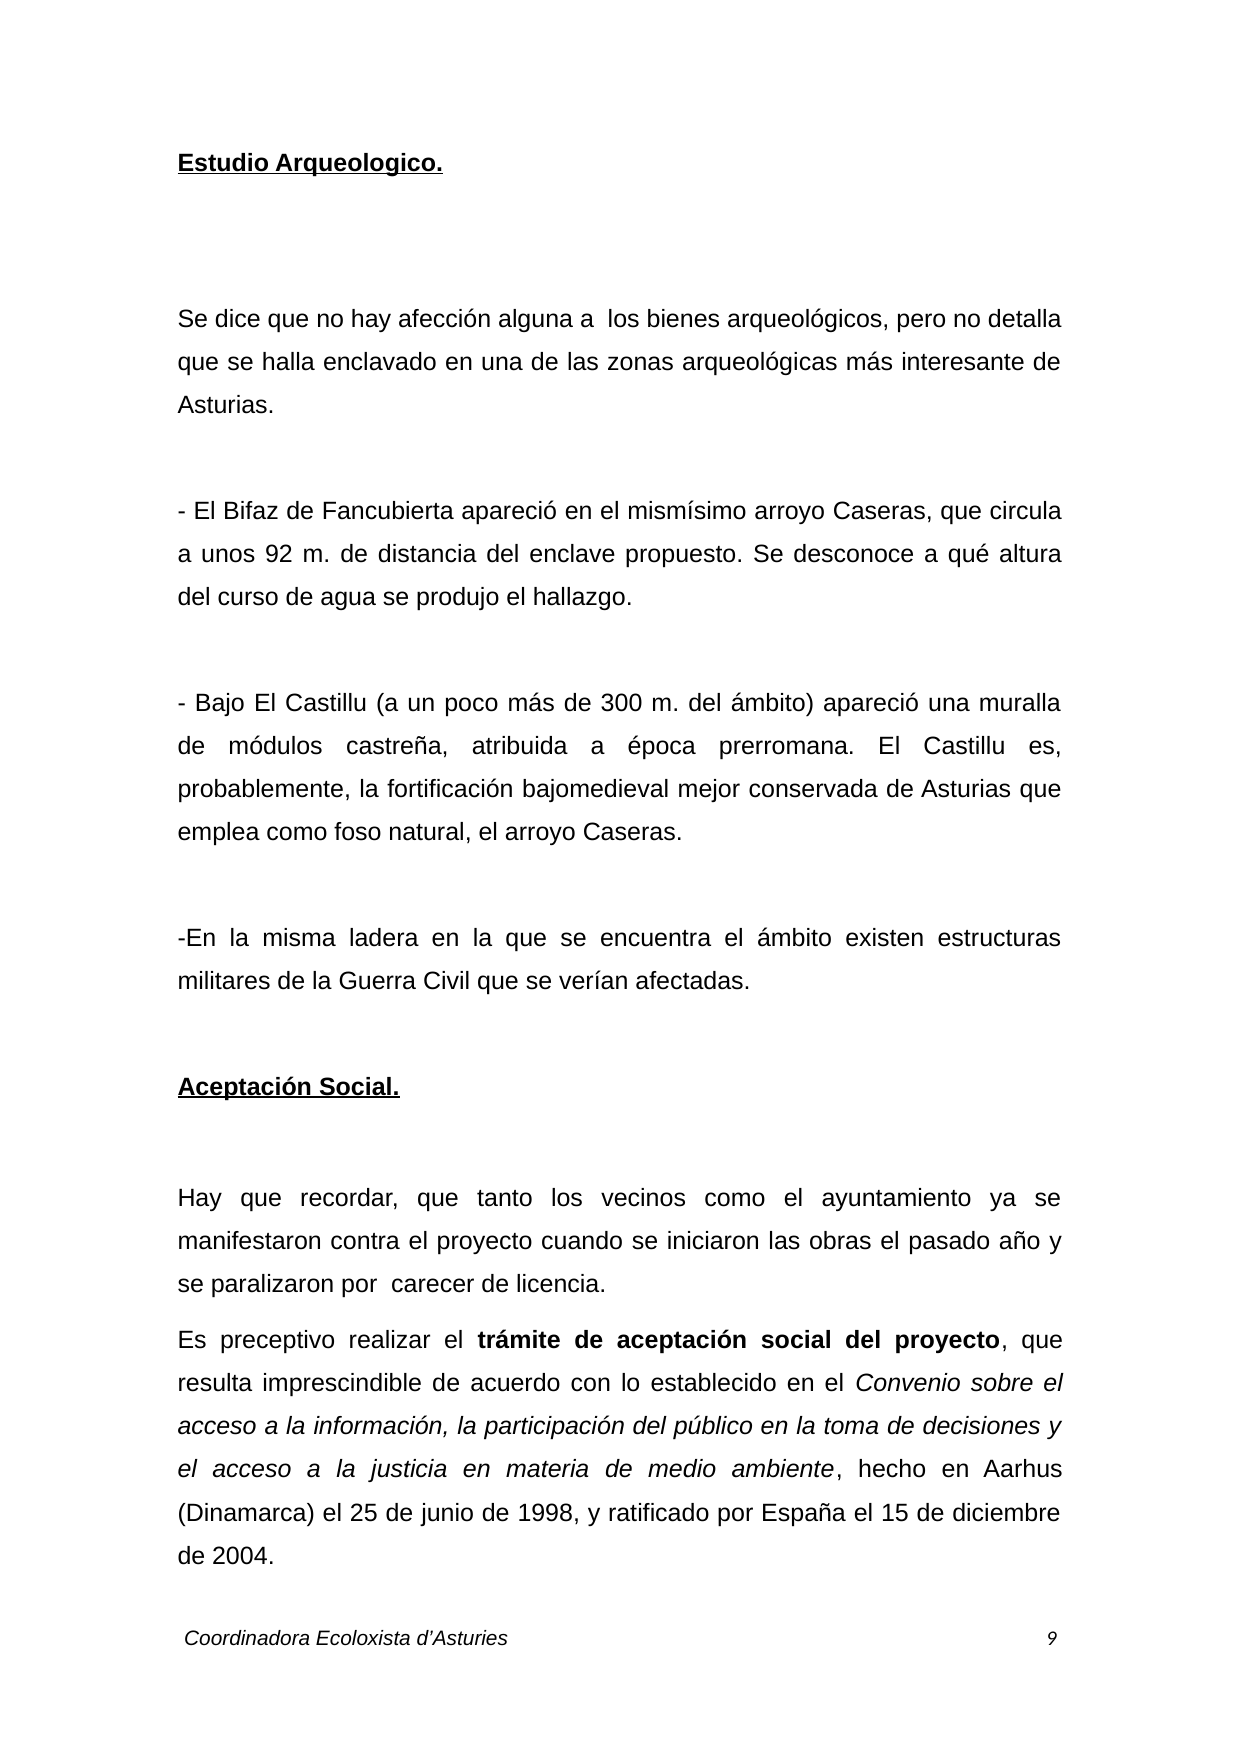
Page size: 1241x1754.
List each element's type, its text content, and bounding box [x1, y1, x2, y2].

text - El Bifaz de Fancubierta apareció en el mismísimo arroyo Caseras, que circula a unos 92 m. de distancia del enclave propuesto. Se desconoce a qué altura del curso de agua se produjo el hallazgo. [177, 496, 1063, 611]
text - Bajo El Castillu (a un poco más de 300 m. del ámbito) apareció una muralla de módulos castreña, atribuida a época prerromana. El Castillu es, probablemente, la fortificación bajomedieval mejor conservada de Asturias que emplea como foso natural, el arroyo Caseras. [177, 688, 1063, 846]
text Aceptación Social. [177, 1071, 1063, 1100]
text Es preceptivo realizar el trámite de aceptación social del proyecto, que resulta imprescindible de acuerdo con lo establecido en el Convenio sobre el acceso a la información, la participación del público en la toma de decisiones y el acceso a la justicia en materia de medio ambiente, hecho en Aarhus (Dinamarca) el 25 de junio de 1998, y ratificado por España el 15 de diciembre de 2004. [177, 1325, 1063, 1569]
text Se dice que no hay afección alguna a los bienes arqueológicos, pero no detalla que se halla enclavado en una de las zonas arqueológicas más interesante de Asturias. [177, 304, 1063, 419]
text -En la misma ladera en la que se encuentra el ámbito existen estructuras militares de la Guerra Civil que se verían afectadas. [177, 923, 1063, 994]
text Estudio Arqueologico. [177, 148, 1063, 176]
text Hay que recordar, que tanto los vecinos como el ayuntamiento ya se manifestaron contra el proyecto cuando se iniciaron las obras el pasado año y se paralizaron por carecer de licencia. [177, 1183, 1063, 1298]
